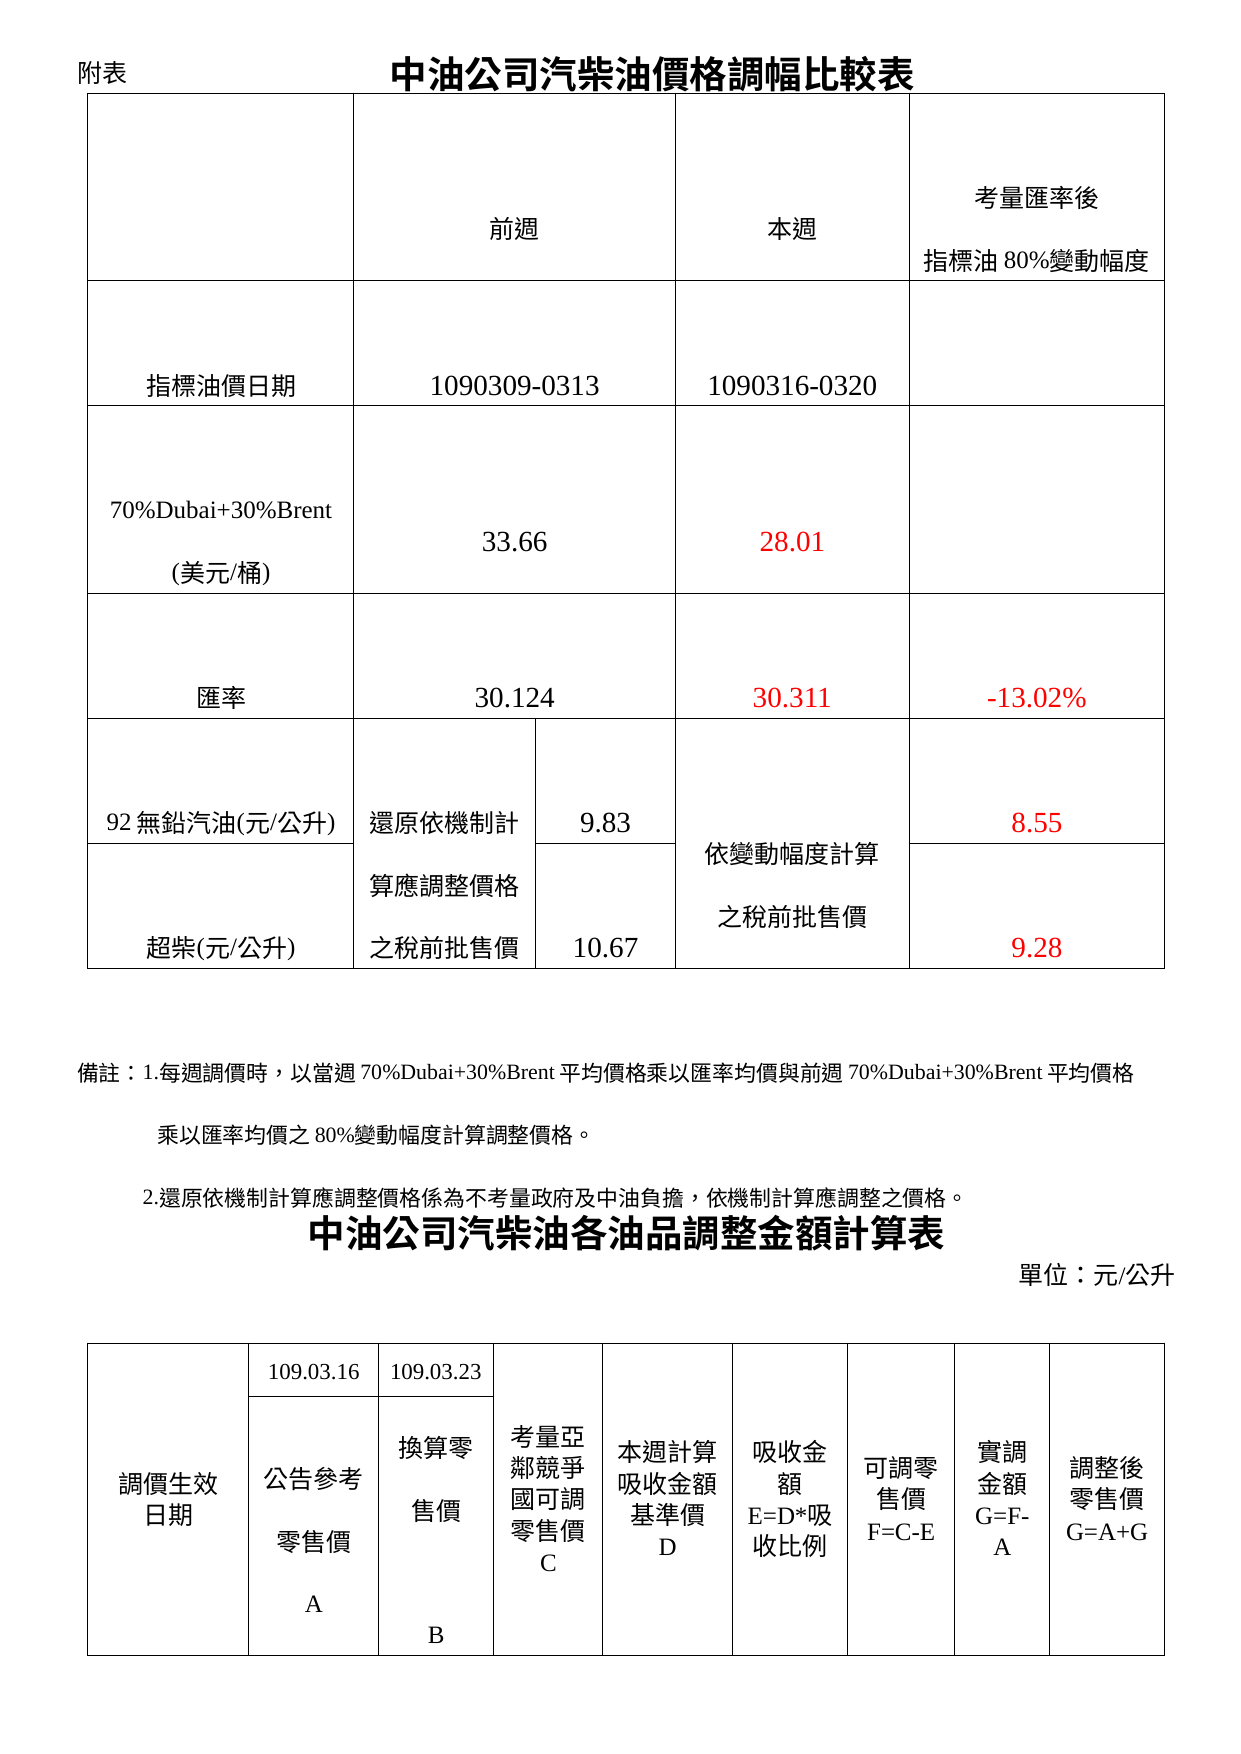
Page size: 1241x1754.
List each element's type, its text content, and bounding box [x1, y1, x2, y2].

table_cell 9.28 [910, 844, 1164, 968]
table_cell 70%Dubai+30%Brent (美元/桶) [88, 406, 353, 593]
text 附表 中油公司汽柴油價格調幅比較表 [77, 30, 1175, 93]
table_cell 33.66 [354, 406, 675, 593]
table_cell 匯率 [88, 594, 353, 718]
table_cell 30.311 [676, 594, 909, 718]
text 單位：元/公升 [77, 1255, 1175, 1291]
table_cell 換算零售價 B [379, 1397, 493, 1655]
text 中油公司汽柴油各油品調整金額計算表 [77, 1218, 1175, 1255]
table_header [88, 94, 353, 280]
table_cell 92無鉛汽油(元/公升) [88, 719, 353, 843]
text 乘以匯率均價之80%變動幅度計算調整價格。 [157, 1093, 1175, 1155]
table_cell 8.55 [910, 719, 1164, 843]
table_cell 28.01 [676, 406, 909, 593]
table_cell 依變動幅度計算 之稅前批售價 [676, 719, 909, 968]
table_cell 1090316-0320 [676, 281, 909, 405]
table_cell 超柴(元/公升) [88, 844, 353, 968]
table_cell [910, 406, 1164, 593]
table_cell 還原依機制計算應調整價格之稅前批售價 [354, 719, 535, 968]
table_cell 9.83 [536, 719, 675, 843]
table_header 可調零售價 F=C-E [848, 1344, 954, 1655]
table_header 前週 [354, 94, 675, 280]
table_cell 公告參考零售價 A [249, 1397, 378, 1655]
text 2.還原依機制計算應調整價格係為不考量政府及中油負擔，依機制計算應調整之價格。 [77, 1155, 1175, 1218]
table_header 調整後 零售價 G=A+G [1050, 1344, 1164, 1655]
table_header 本週計算吸收金額基準價 D [603, 1344, 732, 1655]
table_header 調價生效 日期 [88, 1344, 248, 1655]
table_header 109.03.23 [379, 1344, 493, 1396]
table_header 實調 金額 G=F-A [955, 1344, 1049, 1655]
table_header 109.03.16 [249, 1344, 378, 1396]
table_cell 10.67 [536, 844, 675, 968]
table_cell [910, 281, 1164, 405]
table_cell 1090309-0313 [354, 281, 675, 405]
table_cell 30.124 [354, 594, 675, 718]
table_header 考量匯率後 指標油80%變動幅度 [910, 94, 1164, 280]
table_cell 指標油價日期 [88, 281, 353, 405]
text 備註：1.每週調價時，以當週70%Dubai+30%Brent平均價格乘以匯率均價與前週70%Dubai+30%Brent平均價格 [77, 1030, 1175, 1093]
table_cell -13.02% [910, 594, 1164, 718]
table_header 吸收金額 E=D*吸收比例 [733, 1344, 847, 1655]
table_header 考量亞鄰競爭國可調零售價 C [494, 1344, 602, 1655]
table_header 本週 [676, 94, 909, 280]
